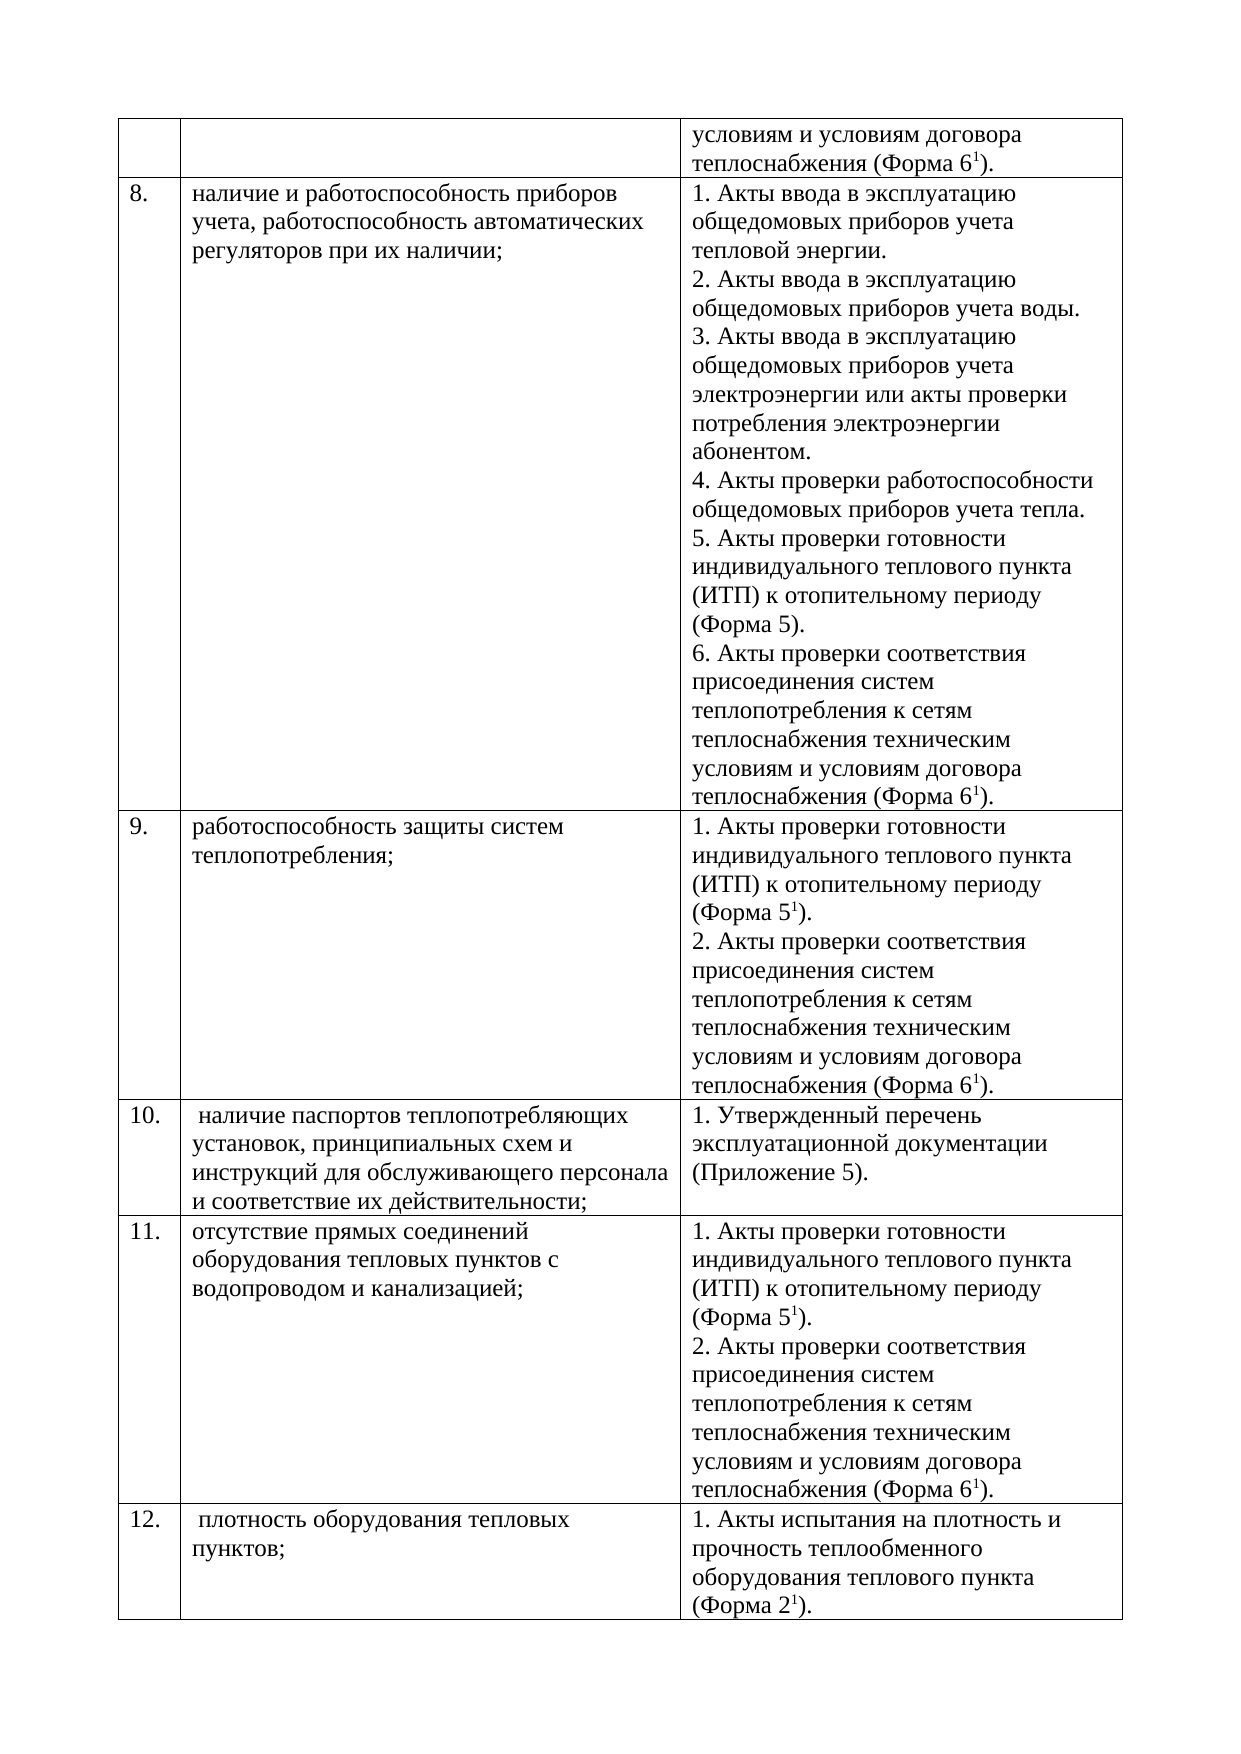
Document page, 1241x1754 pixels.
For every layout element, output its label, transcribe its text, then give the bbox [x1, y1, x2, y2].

table_cell наличие и работоспособность приборов учета, работоспособность автоматических регуляторов при их наличии; [181, 178, 680, 810]
table_cell работоспособность защиты систем теплопотребления; [181, 811, 680, 1099]
table_cell 1. Утвержденный перечень эксплуатационной документации (Приложение 5). [681, 1100, 1122, 1215]
table_cell 1. Акты испытания на плотность и прочность теплообменного оборудования теплового пункта (Форма 21). [681, 1504, 1122, 1619]
table_cell условиям и условиям договора теплоснабжения (Форма 61). [681, 119, 1122, 177]
table_cell отсутствие прямых соединений оборудования тепловых пунктов с водопроводом и канализацией; [181, 1216, 680, 1503]
table_cell плотность оборудования тепловых пунктов; [181, 1504, 680, 1619]
table_cell [181, 119, 680, 177]
table_cell 11. [119, 1216, 180, 1503]
table_cell 10. [119, 1100, 180, 1215]
table_cell наличие паспортов теплопотребляющих установок, принципиальных схем и инструкций для обслуживающего персонала и соответствие их действительности; [181, 1100, 680, 1215]
table_cell 1. Акты ввода в эксплуатацию общедомовых приборов учета тепловой энергии. 2. Акты ввода в эксплуатацию общедомовых приборов учета воды. 3. Акты ввода в эксплуатацию общедомовых приборов учета электроэнергии или акты проверки потребления электроэнергии абонентом. 4. Акты проверки работоспособности общедомовых приборов учета тепла. 5. Акты проверки готовности индивидуального теплового пункта (ИТП) к отопительному периоду (Форма 5). 6. Акты проверки соответствия присоединения систем теплопотребления к сетям теплоснабжения техническим условиям и условиям договора теплоснабжения (Форма 61). [681, 178, 1122, 810]
table_cell [119, 119, 180, 177]
table_cell 1. Акты проверки готовности индивидуального теплового пункта (ИТП) к отопительному периоду (Форма 51). 2. Акты проверки соответствия присоединения систем теплопотребления к сетям теплоснабжения техническим условиям и условиям договора теплоснабжения (Форма 61). [681, 811, 1122, 1099]
table_cell 9. [119, 811, 180, 1099]
table_cell 8. [119, 178, 180, 810]
table_cell 12. [119, 1504, 180, 1619]
table_cell 1. Акты проверки готовности индивидуального теплового пункта (ИТП) к отопительному периоду (Форма 51). 2. Акты проверки соответствия присоединения систем теплопотребления к сетям теплоснабжения техническим условиям и условиям договора теплоснабжения (Форма 61). [681, 1216, 1122, 1503]
